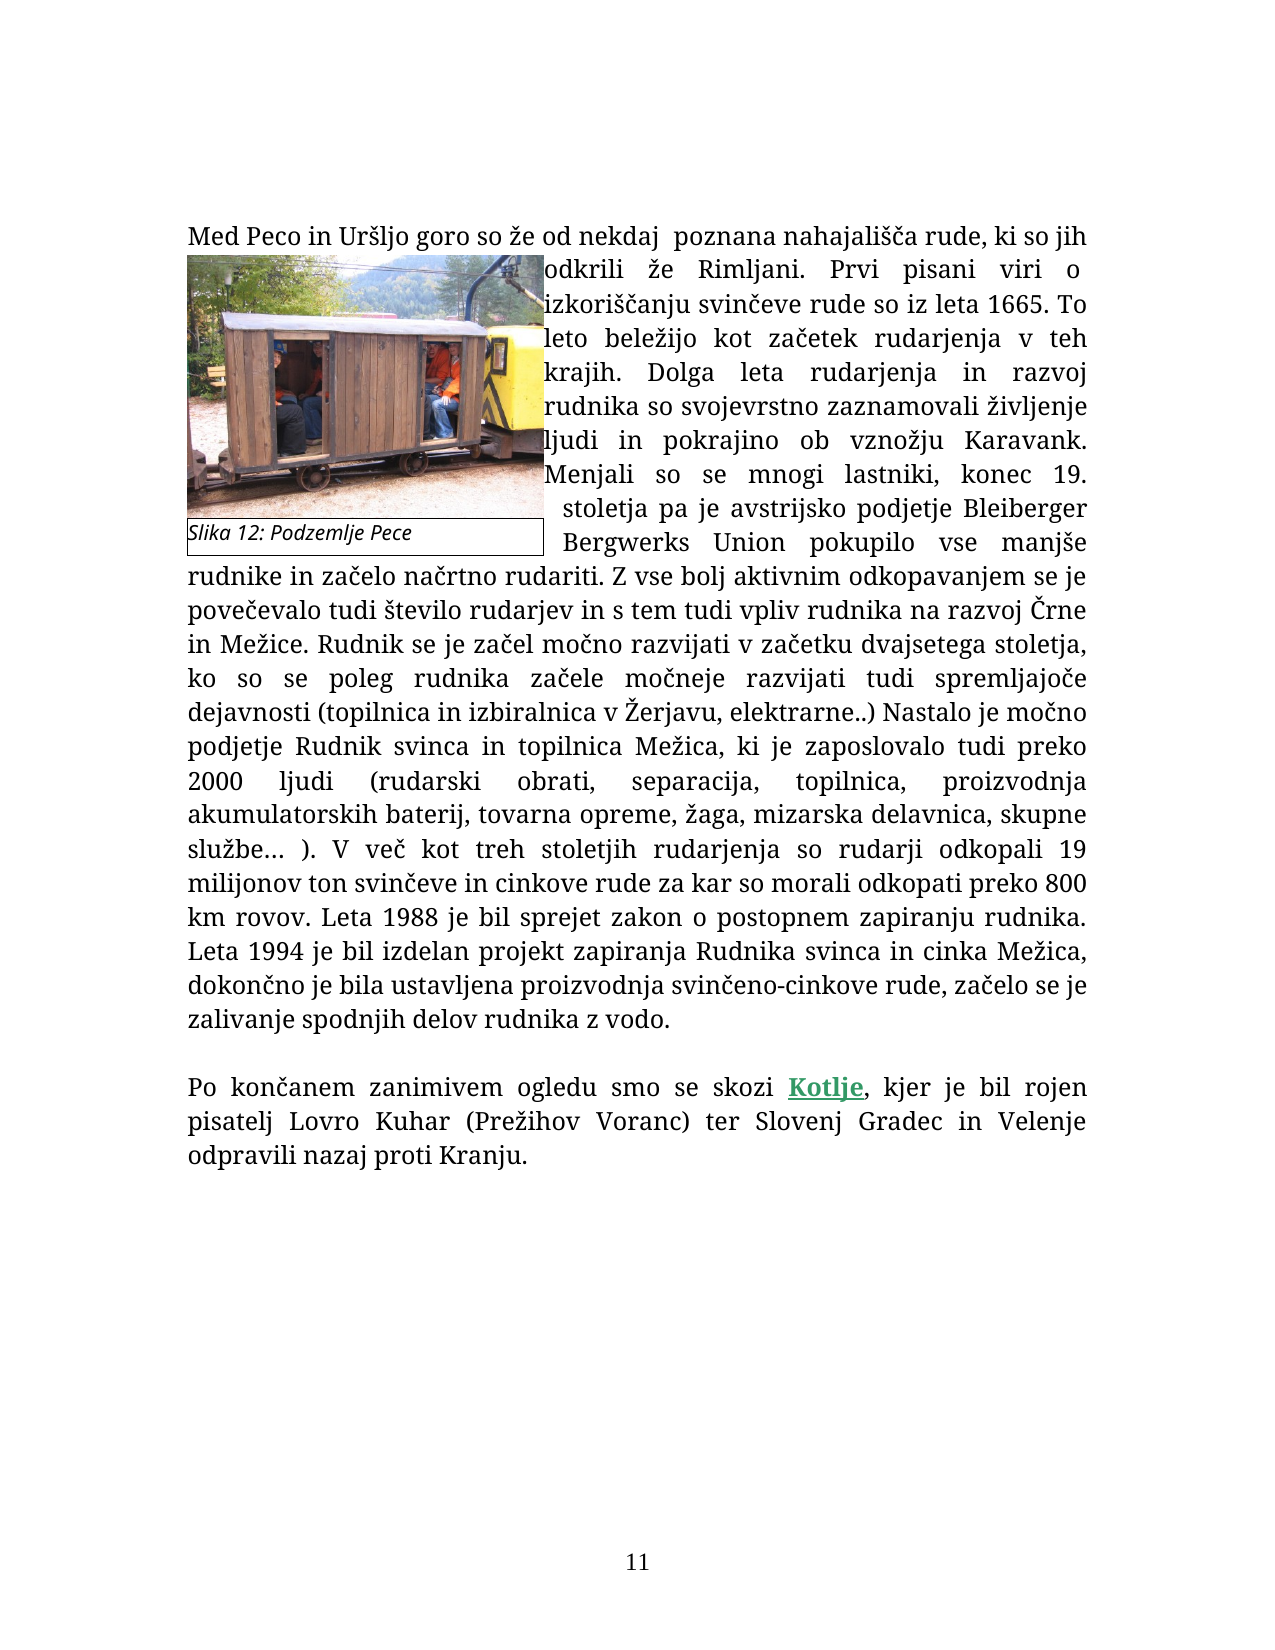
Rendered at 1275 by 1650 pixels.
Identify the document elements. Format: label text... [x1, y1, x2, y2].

text Slika 12: Podzemlje Pece [188, 519, 543, 547]
text Po končanem zanimivem ogledu smo se skozi Kotlje, kjer je bil rojen pisatelj Lovro Kuhar (Prežihov Voranc) ter Slovenj Gradec in Velenje odpravili nazaj proti Kranju. [187, 1070, 1088, 1172]
text Med Peco in Uršljo goro so že od nekdaj poznana nahajališča rude, ki so jih odkrili že Rimljani. Prvi pisani viri o izkoriščanju svinčeve rude so iz leta 1665. To leto beležijo kot začetek rudarjenja v teh krajih. Dolga leta rudarjenja in razvoj rudnika so svojevrstno zaznamovali življenje ljudi in pokrajino ob vznožju Karavank. Menjali so se mnogi lastniki, konec 19. stoletja pa je avstrijsko podjetje Bleiberger Bergwerks Union pokupilo vse manjše rudnike in začelo načrtno rudariti. Z vse bolj aktivnim odkopavanjem se je povečevalo tudi število rudarjev in s tem tudi vpliv rudnika na razvoj Črne in Mežice. Rudnik se je začel močno razvijati v začetku dvajsetega stoletja, ko so se poleg rudnika začele močneje razvijati tudi spremljajoče dejavnosti (topilnica in izbiralnica v Žerjavu, elektrarne..) Nastalo je močno podjetje Rudnik svinca in topilnica Mežica, ki je zaposlovalo tudi preko 2000 ljudi (rudarski obrati, separacija, topilnica, proizvodnja akumulatorskih baterij, tovarna opreme, žaga, mizarska delavnica, skupne službe… ). V več kot treh stoletjih rudarjenja so rudarji odkopali 19 milijonov ton svinčeve in cinkove rude za kar so morali odkopati preko 800 km rovov. Leta 1988 je bil sprejet zakon o postopnem zapiranju rudnika. Leta 1994 je bil izdelan projekt zapiranja Rudnika svinca in cinka Mežica, dokončno je bila ustavljena proizvodnja svinčeno-cinkove rude, začelo se je zalivanje spodnjih delov rudnika z vodo. [187, 218, 1088, 1036]
